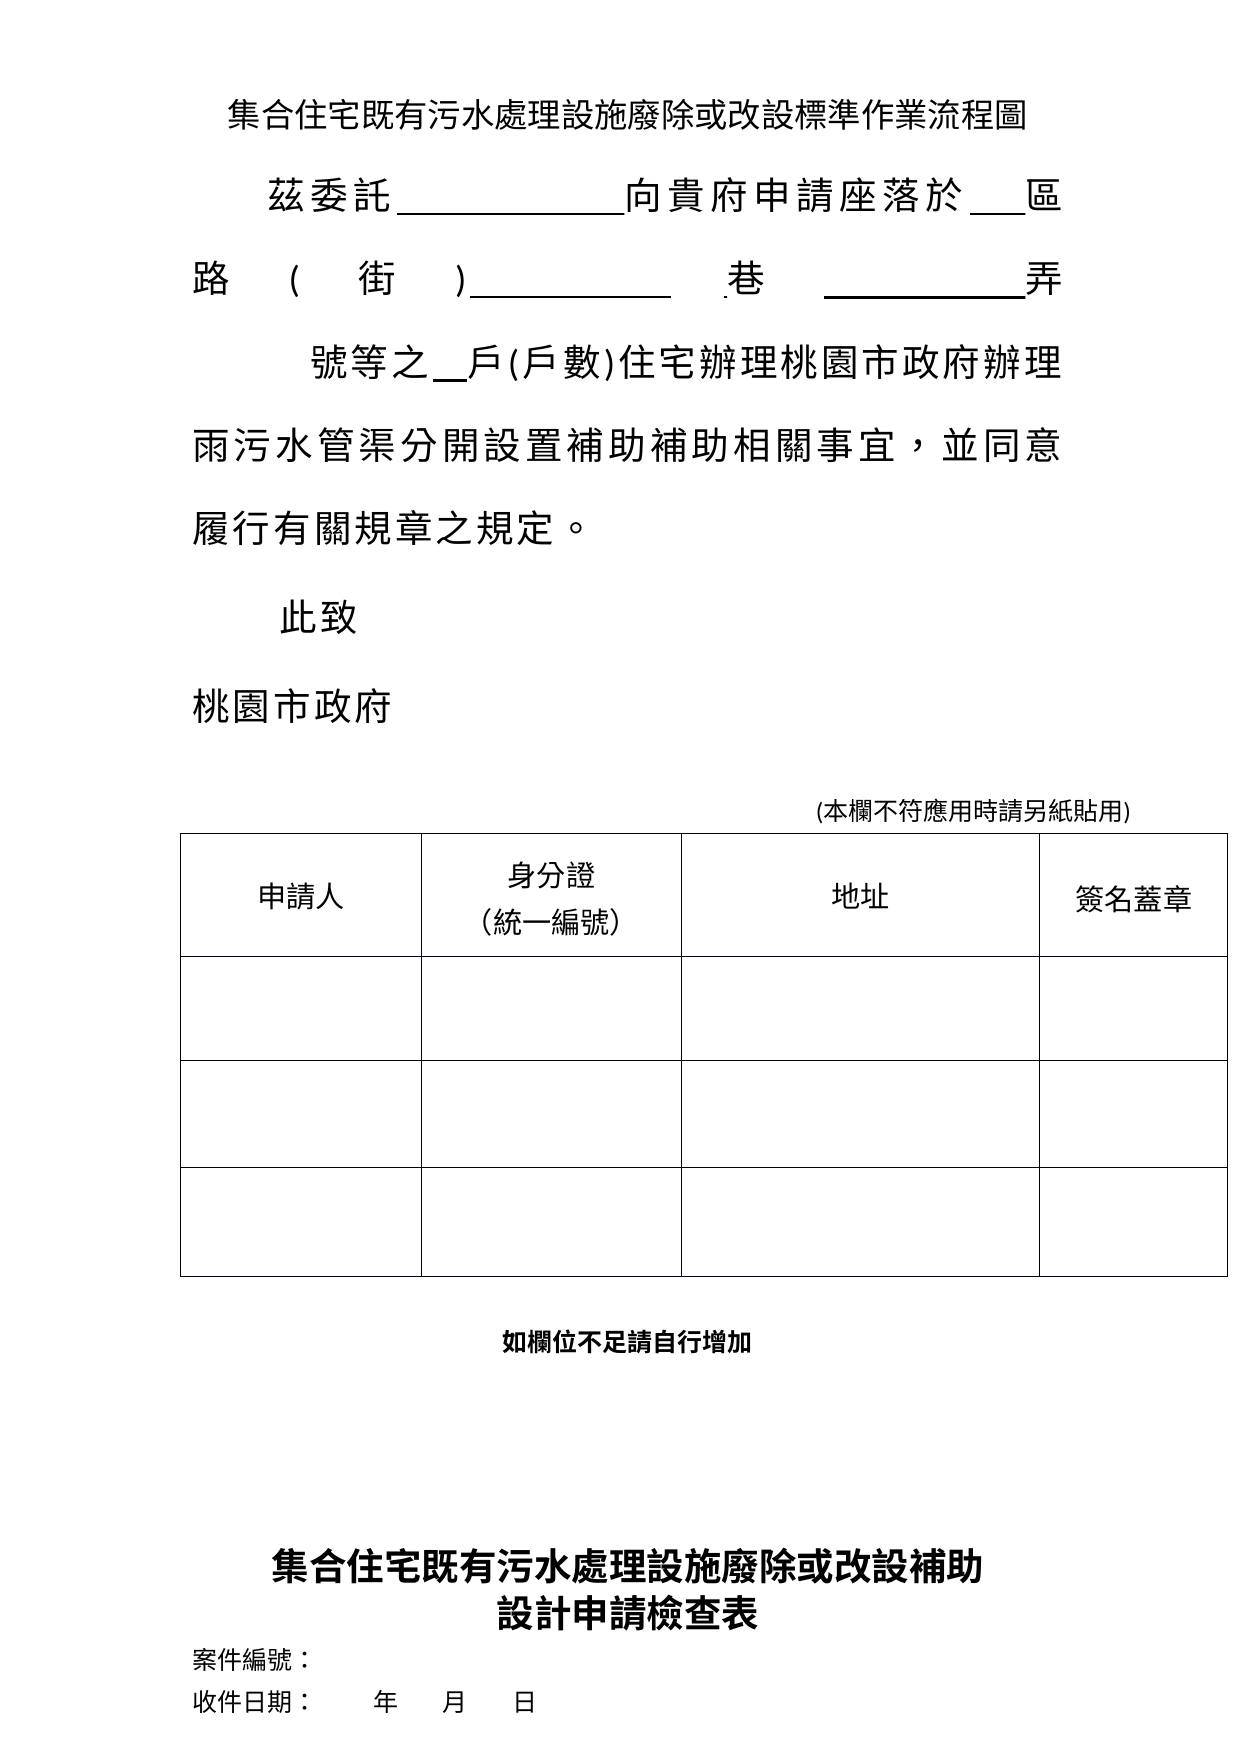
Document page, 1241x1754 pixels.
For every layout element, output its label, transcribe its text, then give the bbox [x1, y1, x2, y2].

table_header 身分證 （統一編號） [422, 834, 681, 956]
table_cell [422, 1168, 681, 1276]
table_cell [682, 1061, 1039, 1167]
table_header 簽名蓋章 [1040, 834, 1227, 956]
table_cell [1040, 1061, 1227, 1167]
table_cell [682, 957, 1039, 1060]
table_cell [422, 957, 681, 1060]
text 集合住宅既有污水處理設施廢除或改設補助 [192, 1547, 1063, 1588]
text 桃園市政府 [192, 647, 1063, 731]
table_cell [181, 1061, 421, 1167]
table_cell [1040, 957, 1227, 1060]
text 此致 [192, 559, 1063, 642]
text 設計申請檢查表 [192, 1594, 1063, 1635]
table_header 地址 [682, 834, 1039, 956]
text 案件編號： [192, 1641, 1063, 1677]
text (本欄不符應用時請另紙貼用) [192, 791, 1131, 827]
table_cell [181, 957, 421, 1060]
table_cell [181, 1168, 421, 1276]
table_header 申請人 [181, 834, 421, 956]
text 如欄位不足請自行增加 [192, 1318, 1063, 1359]
table_cell [682, 1168, 1039, 1276]
table_cell [422, 1061, 681, 1167]
table_cell [1040, 1168, 1227, 1276]
text 茲委託 向貴府申請座落於 區 路(街) 巷 弄 00000號等之 戶(戶數)住宅辦理桃園市政府辦理雨污水管渠分開設置補助補助相關事宜，並同意履行有關規章之規定。 [192, 137, 1063, 553]
text 收件日期： 年 月 日 [192, 1682, 1063, 1718]
